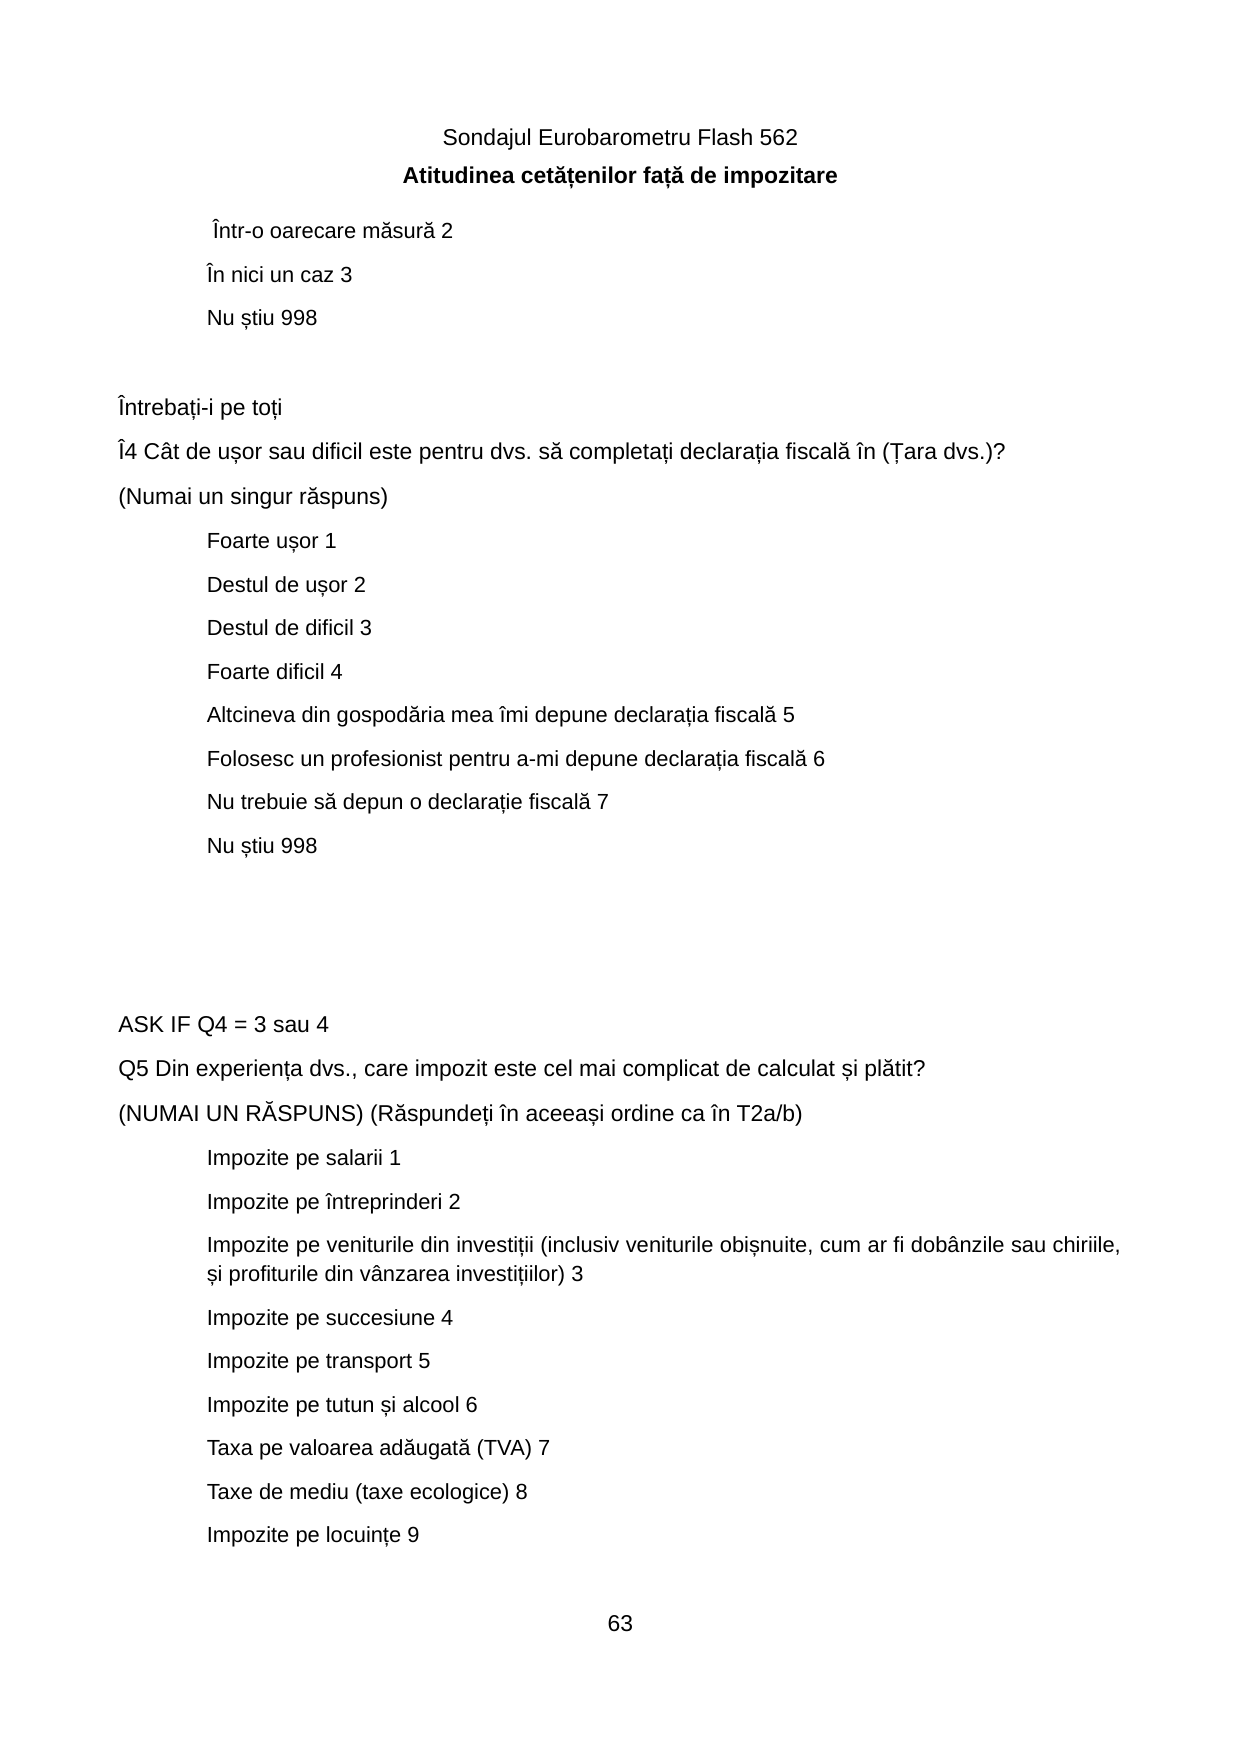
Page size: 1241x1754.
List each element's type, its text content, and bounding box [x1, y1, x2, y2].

text Impozite pe tutun și alcool 6 [207, 1392, 1122, 1417]
text (NUMAI UN RĂSPUNS) (Răspundeți în aceeași ordine ca în T2a/b) [118, 1100, 1122, 1127]
text Impozite pe succesiune 4 [207, 1304, 1122, 1330]
text Impozite pe locuințe 9 [207, 1522, 1122, 1547]
text Destul de ușor 2 [207, 571, 1122, 597]
text Impozite pe transport 5 [207, 1348, 1122, 1373]
text Î4 Cât de ușor sau dificil este pentru dvs. să completați declarația fiscală în (Țara dvs.)? [118, 438, 1122, 465]
text Nu știu 998 [207, 833, 1122, 858]
text Impozite pe salarii 1 [207, 1145, 1122, 1170]
text ASK IF Q4 = 3 sau 4 [118, 1011, 1122, 1037]
text În nici un caz 3 [207, 262, 1122, 287]
text Altcineva din gospodăria mea îmi depune declarația fiscală 5 [207, 702, 1122, 727]
text Folosesc un profesionist pentru a-mi depune declarația fiscală 6 [207, 746, 1122, 771]
text Impozite pe întreprinderi 2 [207, 1188, 1122, 1214]
text Destul de dificil 3 [207, 615, 1122, 640]
text Taxe de mediu (taxe ecologice) 8 [207, 1479, 1122, 1504]
text Nu trebuie să depun o declarație fiscală 7 [207, 789, 1122, 814]
text Nu știu 998 [207, 305, 1122, 330]
text Foarte ușor 1 [207, 528, 1122, 553]
text Q5 Din experiența dvs., care impozit este cel mai complicat de calculat și plătit? [118, 1055, 1122, 1082]
text Într-o oarecare măsură 2 [207, 218, 1122, 243]
text Întrebați-i pe toți [118, 393, 1122, 420]
text (Numai un singur răspuns) [118, 483, 1122, 509]
text Impozite pe veniturile din investiții (inclusiv veniturile obișnuite, cum ar fi dobânzile sau chiriile, și profiturile din vânzarea investițiilor) 3 [207, 1232, 1122, 1286]
text Foarte dificil 4 [207, 658, 1122, 684]
text Taxa pe valoarea adăugată (TVA) 7 [207, 1435, 1122, 1460]
